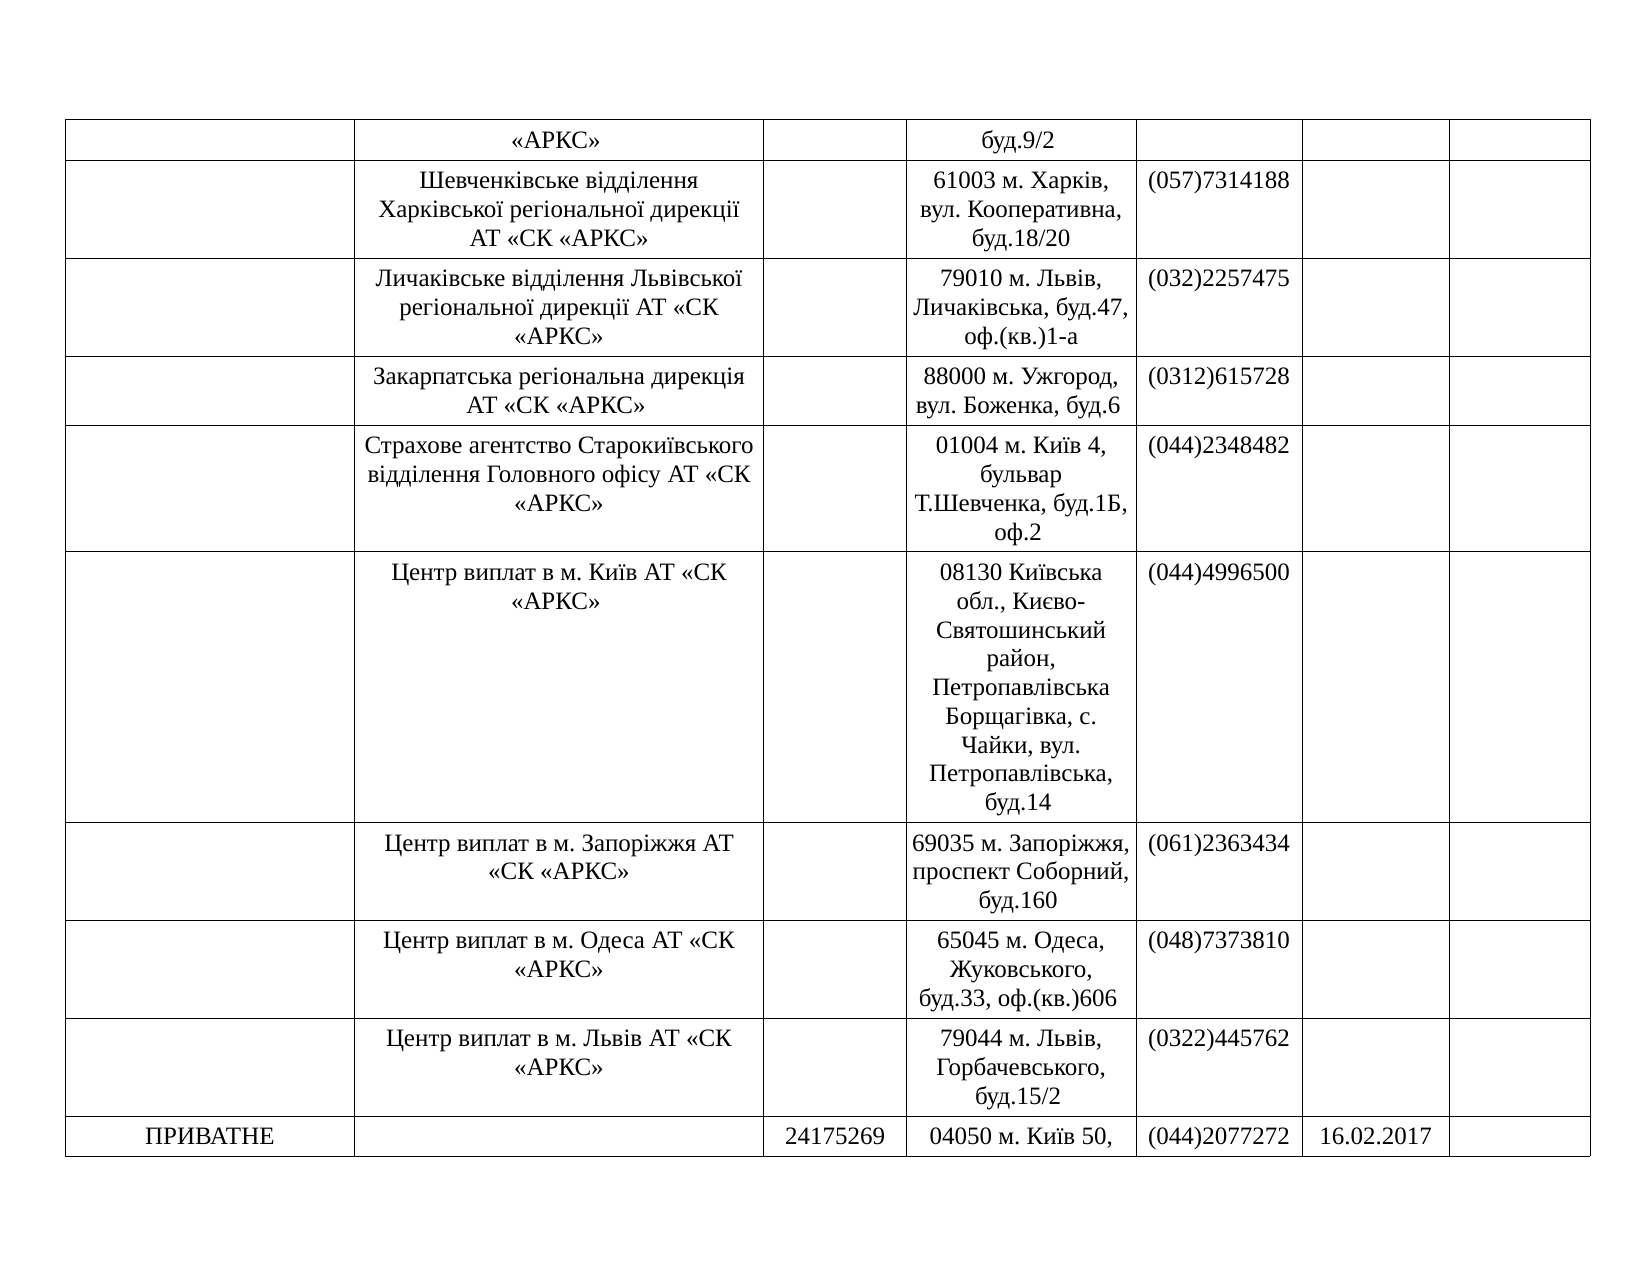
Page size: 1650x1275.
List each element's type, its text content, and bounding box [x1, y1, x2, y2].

table_cell [1137, 120, 1302, 160]
table_cell [66, 823, 354, 920]
table_cell Центр виплат в м. Львів АТ «СК «АРКС» [355, 1019, 763, 1116]
table_cell [66, 357, 354, 425]
table_cell [764, 357, 906, 425]
table_cell (061)2363434 [1137, 823, 1302, 920]
table_cell 79044 м. Львів, Горбачевського, буд.15/2 [907, 1019, 1136, 1116]
table_cell [1303, 357, 1449, 425]
table_cell [66, 426, 354, 551]
table_cell [1450, 120, 1590, 160]
table_cell [1450, 552, 1590, 822]
table_cell [1303, 823, 1449, 920]
table_cell [1450, 921, 1590, 1018]
table_cell [66, 1019, 354, 1116]
table_cell [764, 1019, 906, 1116]
table_cell Закарпатська регіональна дирекція АТ «СК «АРКС» [355, 357, 763, 425]
table_cell [1303, 1019, 1449, 1116]
table_cell [66, 161, 354, 258]
table_cell [764, 823, 906, 920]
table_cell [66, 259, 354, 356]
table_cell [764, 120, 906, 160]
table_cell ПРИВАТНЕ [66, 1117, 354, 1156]
table_cell 01004 м. Київ 4, бульвар Т.Шевченка, буд.1Б, оф.2 [907, 426, 1136, 551]
table_cell [764, 161, 906, 258]
table_cell [1450, 426, 1590, 551]
table_cell (048)7373810 [1137, 921, 1302, 1018]
table_cell [66, 120, 354, 160]
table_cell [1303, 426, 1449, 551]
table_cell 65045 м. Одеса, Жуковського, буд.33, оф.(кв.)606 [907, 921, 1136, 1018]
table_cell [1303, 552, 1449, 822]
table_cell (0312)615728 [1137, 357, 1302, 425]
table_cell 61003 м. Харків, вул. Кооперативна, буд.18/20 [907, 161, 1136, 258]
table_cell 04050 м. Київ 50, [907, 1117, 1136, 1156]
table_cell [764, 921, 906, 1018]
table_cell [1450, 1117, 1590, 1156]
table_cell [1303, 161, 1449, 258]
table_cell Шевченківське відділення Харківської регіональної дирекції АТ «СК «АРКС» [355, 161, 763, 258]
table_cell Страхове агентство Старокиївського відділення Головного офісу АТ «СК «АРКС» [355, 426, 763, 551]
table_cell [1450, 357, 1590, 425]
table_cell буд.9/2 [907, 120, 1136, 160]
table_cell [1303, 921, 1449, 1018]
table_cell [1303, 259, 1449, 356]
table_cell (044)2077272 [1137, 1117, 1302, 1156]
table_cell [1450, 259, 1590, 356]
table_cell Центр виплат в м. Одеса АТ «СК «АРКС» [355, 921, 763, 1018]
table_cell [1450, 1019, 1590, 1116]
table_cell [764, 426, 906, 551]
table_cell 08130 Київська обл., Києво-Святошинський район, Петропавлівська Борщагівка, с. Чайки, вул. Петропавлівська, буд.14 [907, 552, 1136, 822]
table_cell [764, 259, 906, 356]
table_cell 88000 м. Ужгород, вул. Боженка, буд.6 [907, 357, 1136, 425]
table_cell [1303, 120, 1449, 160]
table_cell [764, 552, 906, 822]
table_cell [1450, 823, 1590, 920]
table_cell Центр виплат в м. Запоріжжя АТ «СК «АРКС» [355, 823, 763, 920]
table_cell Центр виплат в м. Київ АТ «СК «АРКС» [355, 552, 763, 822]
table_cell (044)2348482 [1137, 426, 1302, 551]
table_cell Личаківське відділення Львівської регіональної дирекції АТ «СК «АРКС» [355, 259, 763, 356]
table_cell 69035 м. Запоріжжя, проспект Соборний, буд.160 [907, 823, 1136, 920]
table_cell (0322)445762 [1137, 1019, 1302, 1116]
table_cell 24175269 [764, 1117, 906, 1156]
table_cell [355, 1117, 763, 1156]
table_cell (057)7314188 [1137, 161, 1302, 258]
table_cell 79010 м. Львів, Личаківська, буд.47, оф.(кв.)1-а [907, 259, 1136, 356]
table_cell (032)2257475 [1137, 259, 1302, 356]
table_cell (044)4996500 [1137, 552, 1302, 822]
table_cell 16.02.2017 [1303, 1117, 1449, 1156]
table_cell [66, 921, 354, 1018]
table_cell [1450, 161, 1590, 258]
table_cell [66, 552, 354, 822]
table_cell «АРКС» [355, 120, 763, 160]
